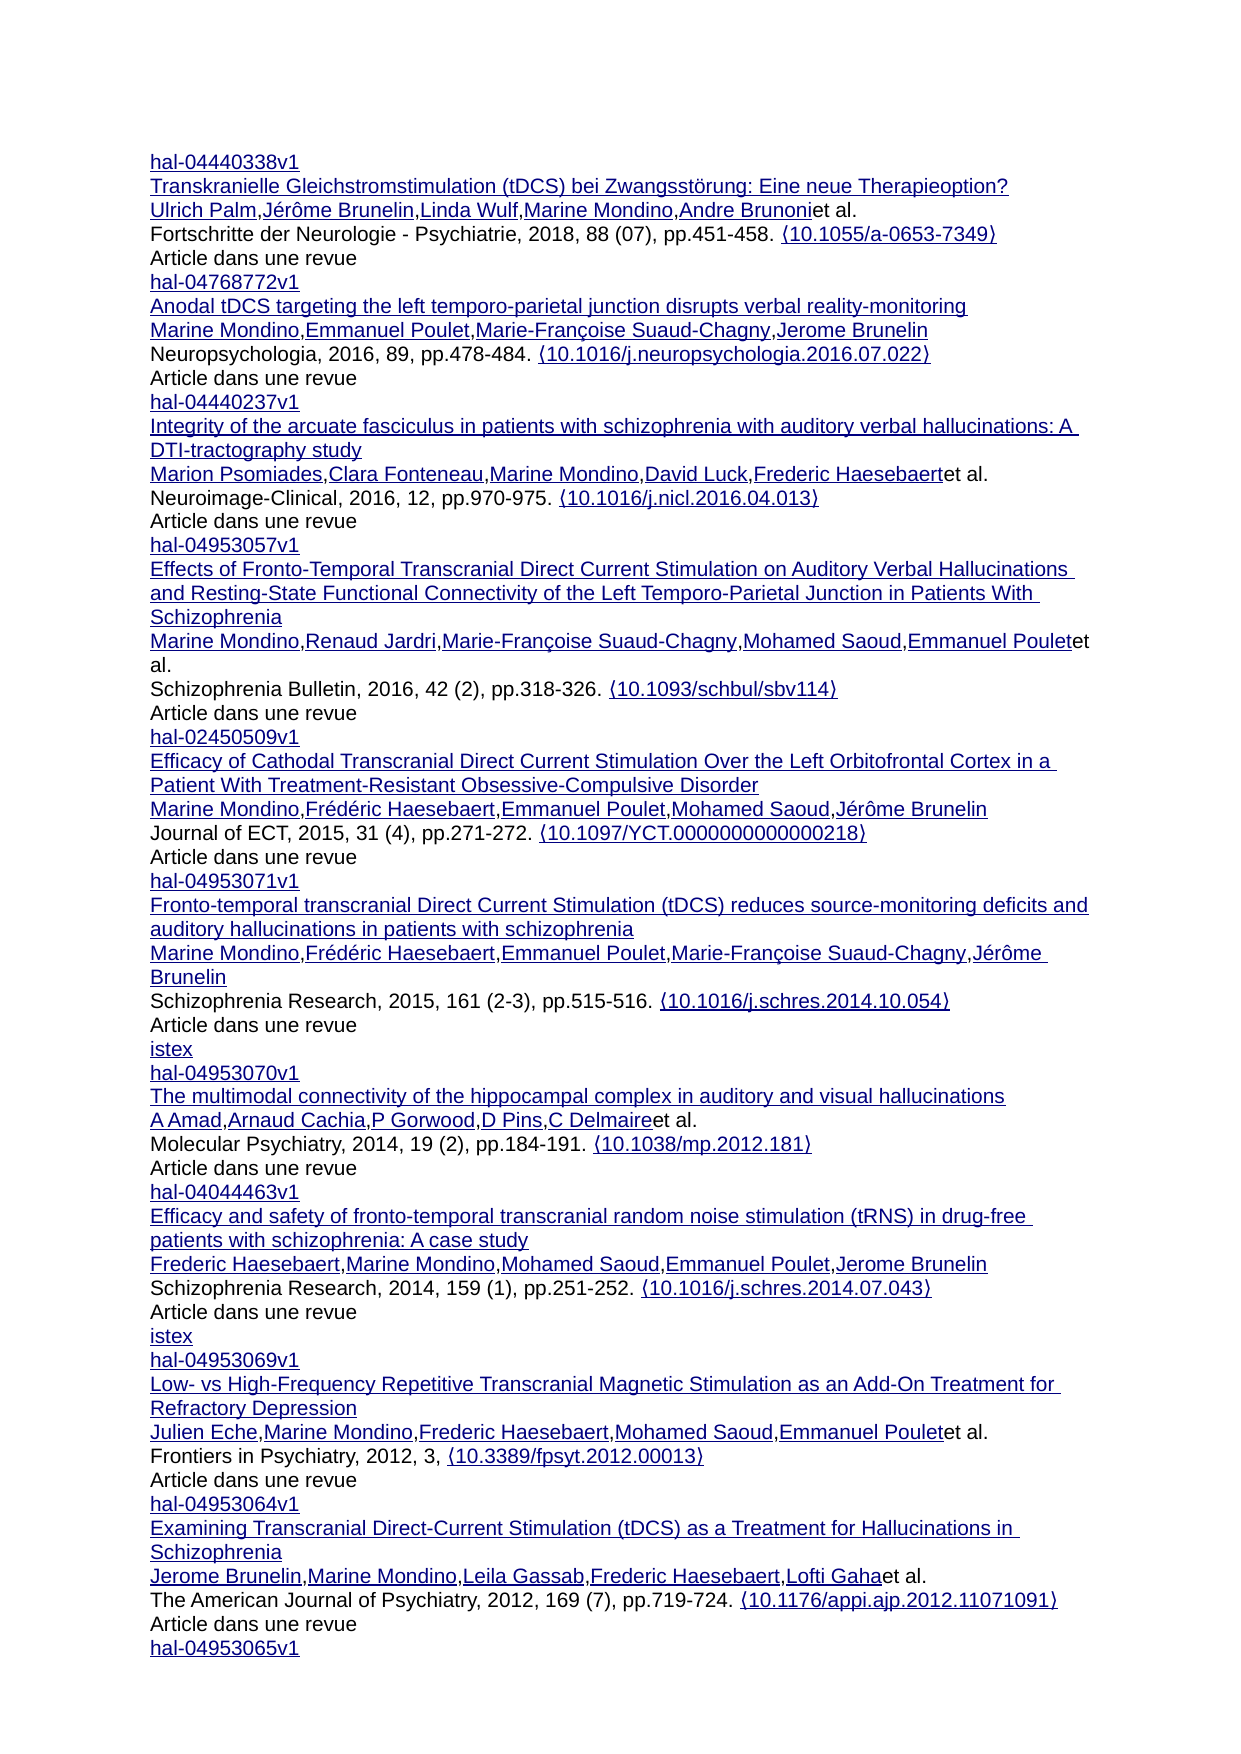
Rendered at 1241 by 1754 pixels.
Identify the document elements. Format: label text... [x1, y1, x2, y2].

table_cell Fronto-temporal transcranial Direct Current Stimulation (tDCS) reduces source-monitoring deficits and auditory hallucinations in patients with schizophrenia Marine Mondino,Frédéric Haesebaert,Emmanuel Poulet,Marie-Françoise Suaud-Chagny,Jérôme Brunelin Schizophrenia Research, 2015, 161 (2-3), pp.515-516. ⟨10.1016/j.schres.2014.10.054⟩ Article dans une revue istex hal-04953070v1 [150, 893, 1090, 1084]
table_cell Efficacy of Cathodal Transcranial Direct Current Stimulation Over the Left Orbitofrontal Cortex in a Patient With Treatment-Resistant Obsessive-Compulsive Disorder Marine Mondino,Frédéric Haesebaert,Emmanuel Poulet,Mohamed Saoud,Jérôme Brunelin Journal of ECT, 2015, 31 (4), pp.271-272. ⟨10.1097/YCT.0000000000000218⟩ Article dans une revue hal-04953071v1 [150, 749, 1090, 893]
table_cell hal-04440338v1 [150, 150, 1090, 174]
table_cell Transkranielle Gleichstromstimulation (tDCS) bei Zwangsstörung: Eine neue Therapieoption? Ulrich Palm,Jérôme Brunelin,Linda Wulf,Marine Mondino,Andre Brunoniet al. Fortschritte der Neurologie - Psychiatrie, 2018, 88 (07), pp.451-458. ⟨10.1055/a-0653-7349⟩ Article dans une revue hal-04768772v1 [150, 174, 1090, 294]
table_cell Effects of Fronto-Temporal Transcranial Direct Current Stimulation on Auditory Verbal Hallucinations and Resting-State Functional Connectivity of the Left Temporo-Parietal Junction in Patients With Schizophrenia Marine Mondino,Renaud Jardri,Marie-Françoise Suaud-Chagny,Mohamed Saoud,Emmanuel Pouletet al. Schizophrenia Bulletin, 2016, 42 (2), pp.318-326. ⟨10.1093/schbul/sbv114⟩ Article dans une revue hal-02450509v1 [150, 557, 1090, 749]
table_cell Low- vs High-Frequency Repetitive Transcranial Magnetic Stimulation as an Add-On Treatment for Refractory Depression Julien Eche,Marine Mondino,Frederic Haesebaert,Mohamed Saoud,Emmanuel Pouletet al. Frontiers in Psychiatry, 2012, 3, ⟨10.3389/fpsyt.2012.00013⟩ Article dans une revue hal-04953064v1 [150, 1372, 1090, 1516]
table_cell Examining Transcranial Direct-Current Stimulation (tDCS) as a Treatment for Hallucinations in Schizophrenia Jerome Brunelin,Marine Mondino,Leila Gassab,Frederic Haesebaert,Lofti Gahaet al. The American Journal of Psychiatry, 2012, 169 (7), pp.719-724. ⟨10.1176/appi.ajp.2012.11071091⟩ Article dans une revue hal-04953065v1 [150, 1516, 1090, 1659]
table_cell The multimodal connectivity of the hippocampal complex in auditory and visual hallucinations A Amad,Arnaud Cachia,P Gorwood,D Pins,C Delmaireet al. Molecular Psychiatry, 2014, 19 (2), pp.184-191. ⟨10.1038/mp.2012.181⟩ Article dans une revue hal-04044463v1 [150, 1084, 1090, 1204]
table_cell Efficacy and safety of fronto-temporal transcranial random noise stimulation (tRNS) in drug-free patients with schizophrenia: A case study Frederic Haesebaert,Marine Mondino,Mohamed Saoud,Emmanuel Poulet,Jerome Brunelin Schizophrenia Research, 2014, 159 (1), pp.251-252. ⟨10.1016/j.schres.2014.07.043⟩ Article dans une revue istex hal-04953069v1 [150, 1204, 1090, 1372]
table_cell Anodal tDCS targeting the left temporo-parietal junction disrupts verbal reality-monitoring Marine Mondino,Emmanuel Poulet,Marie-Françoise Suaud-Chagny,Jerome Brunelin Neuropsychologia, 2016, 89, pp.478-484. ⟨10.1016/j.neuropsychologia.2016.07.022⟩ Article dans une revue hal-04440237v1 [150, 294, 1090, 413]
table_cell Integrity of the arcuate fasciculus in patients with schizophrenia with auditory verbal hallucinations: A DTI-tractography study Marion Psomiades,Clara Fonteneau,Marine Mondino,David Luck,Frederic Haesebaertet al. Neuroimage-Clinical, 2016, 12, pp.970-975. ⟨10.1016/j.nicl.2016.04.013⟩ Article dans une revue hal-04953057v1 [150, 414, 1090, 557]
